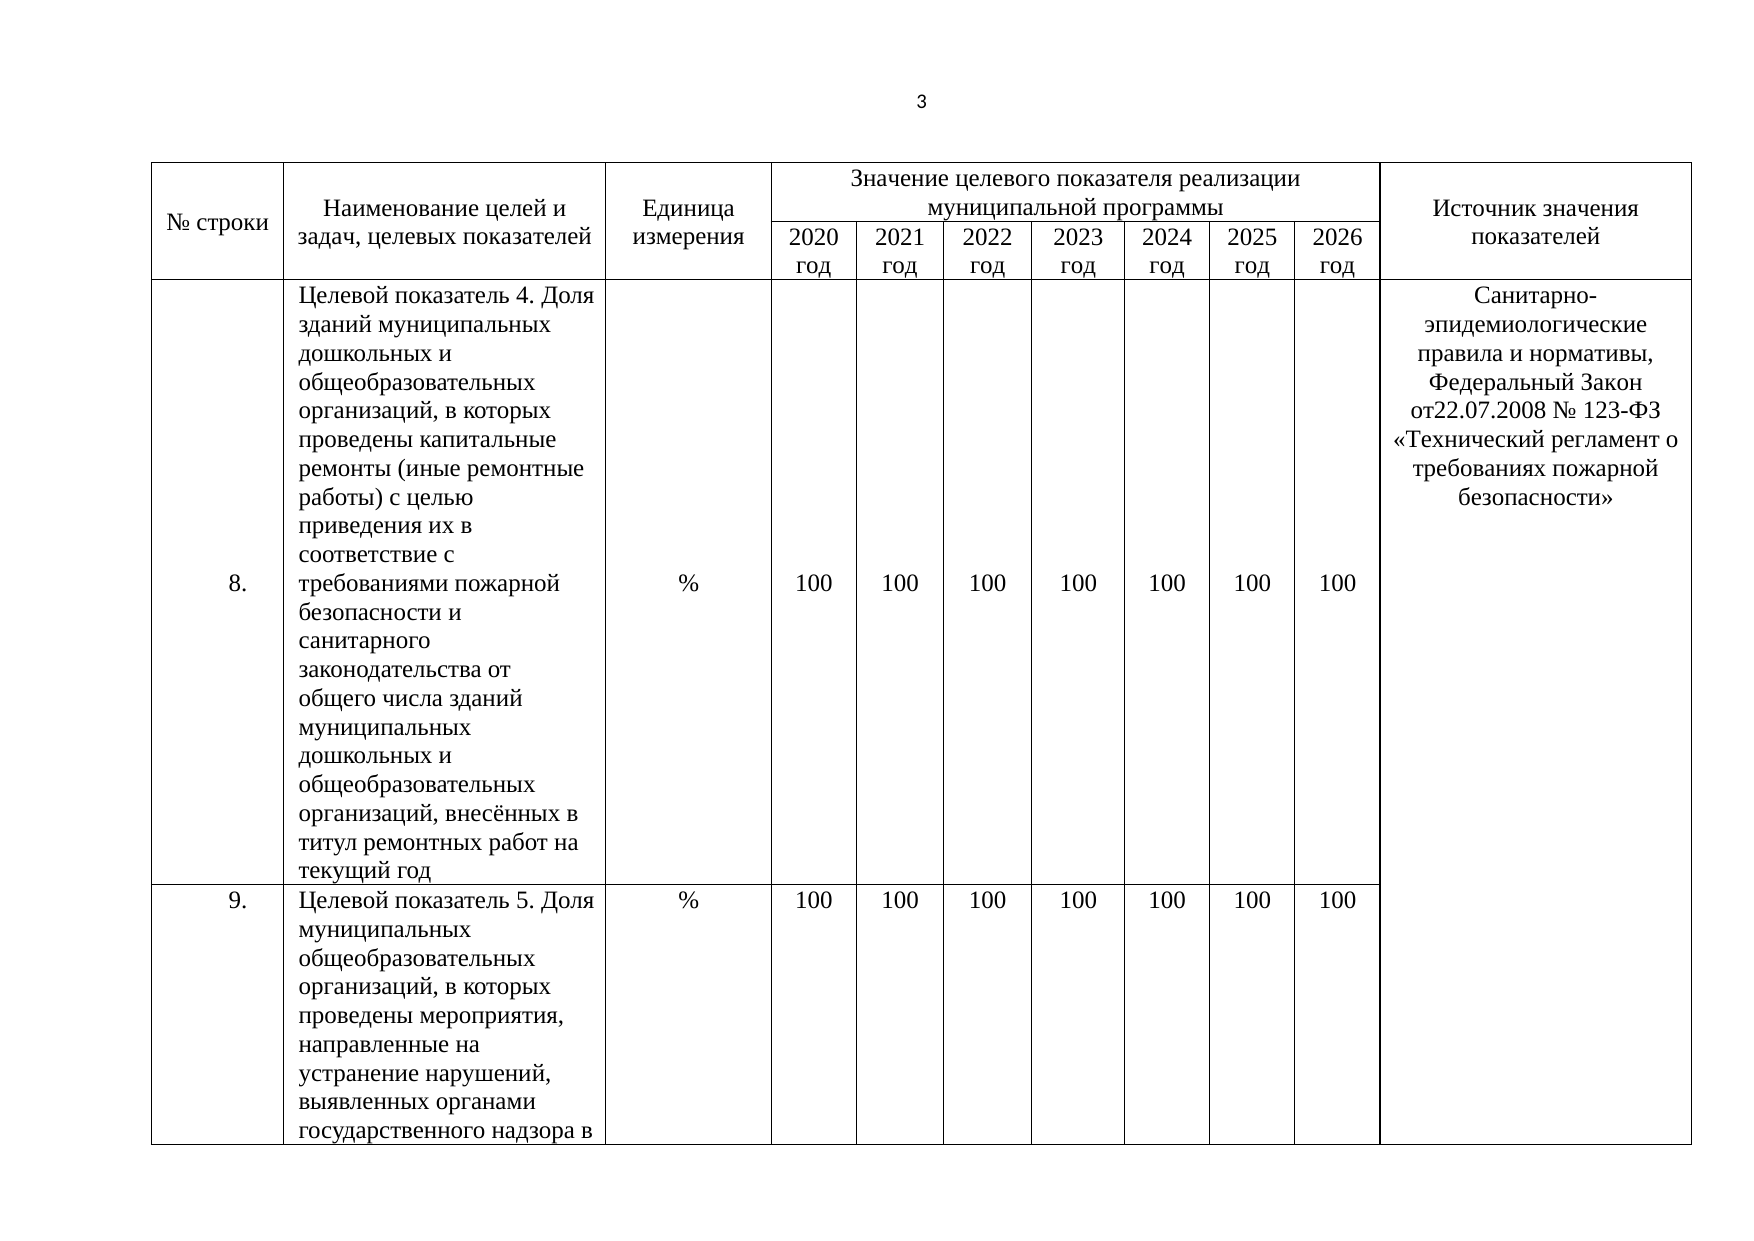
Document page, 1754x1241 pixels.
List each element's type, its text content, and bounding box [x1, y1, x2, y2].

table_cell 100 [1210, 885, 1294, 1144]
table_cell 100 [1210, 280, 1294, 884]
table_cell 100 [1125, 885, 1209, 1144]
table_cell 100 [772, 885, 856, 1144]
table_cell 100 [1295, 280, 1379, 884]
table_header Единица измерения [606, 163, 771, 279]
table_header Источник значения показателей [1381, 163, 1691, 279]
table_cell 100 [772, 280, 856, 884]
table_cell 2024 год [1125, 222, 1209, 279]
table_cell 100 [1295, 885, 1379, 1144]
table_cell 100 [857, 280, 943, 884]
table_cell 2026 год [1295, 222, 1379, 279]
table_cell 2025 год [1210, 222, 1294, 279]
table_cell % [606, 885, 771, 1144]
table_cell 100 [1125, 280, 1209, 884]
table_cell 100 [944, 885, 1031, 1144]
table_cell Целевой показатель 5. Доля муниципальных общеобразовательных организаций, в которых проведены мероприятия, направленные на устранение нарушений, выявленных органами государственного надзора в [284, 885, 605, 1144]
table_cell 2021 год [857, 222, 943, 279]
table_cell [152, 280, 283, 884]
table_cell 2022 год [944, 222, 1031, 279]
table_header Значение целевого показателя реализации муниципальной программы [772, 163, 1379, 221]
table_cell Целевой показатель 4. Доля зданий муниципальных дошкольных и общеобразовательных организаций, в которых проведены капитальные ремонты (иные ремонтные работы) с целью приведения их в соответствие с требованиями пожарной безопасности и санитарного законодательства от общего числа зданий муниципальных дошкольных и общеобразовательных организаций, внесённых в титул ремонтных работ на текущий год [284, 280, 605, 884]
table_cell Санитарно-эпидемиологические правила и нормативы, Федеральный Закон от22.07.2008 № 123-ФЗ «Технический регламент о требованиях пожарной безопасности» [1381, 280, 1691, 1144]
table_header № строки [152, 163, 283, 279]
table_cell 2023 год [1032, 222, 1124, 279]
table_cell 2020 год [772, 222, 856, 279]
table_cell 100 [1032, 885, 1124, 1144]
table_cell [152, 885, 283, 1144]
table_header Наименование целей и задач, целевых показателей [284, 163, 605, 279]
table_cell 100 [857, 885, 943, 1144]
table_cell 100 [1032, 280, 1124, 884]
table_cell % [606, 280, 771, 884]
table_cell 100 [944, 280, 1031, 884]
